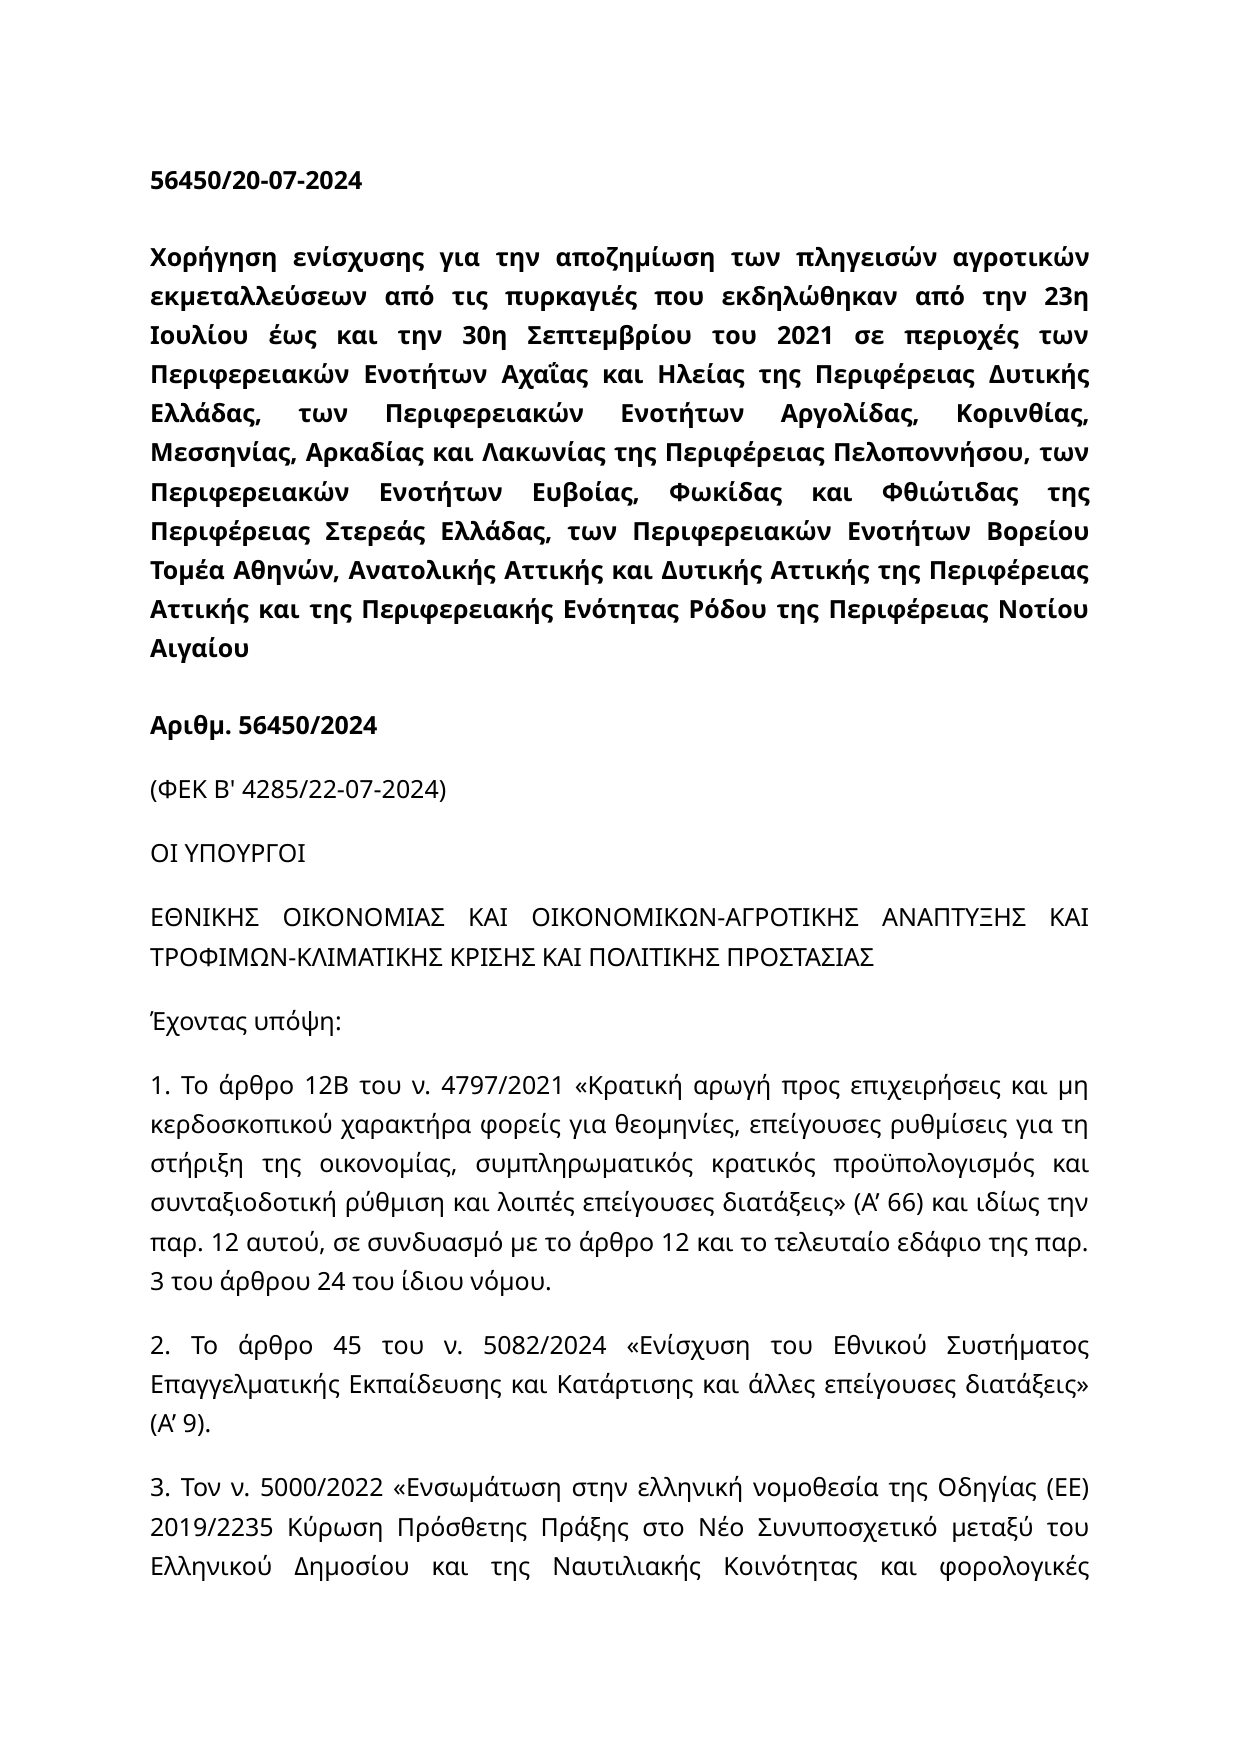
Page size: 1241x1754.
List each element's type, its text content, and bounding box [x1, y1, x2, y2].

text Αριθμ. 56450/2024 [150, 707, 1090, 742]
text 2. Το άρθρο 45 του ν. 5082/2024 «Ενίσχυση του Εθνικού Συστήματος Επαγγελματικής Εκπαίδευσης και Κατάρτισης και άλλες επείγουσες διατάξεις» (Α’ 9). [150, 1327, 1090, 1440]
title 56450/20-07-2024 [150, 162, 1090, 197]
text 1. Το άρθρο 12Β του ν. 4797/2021 «Κρατική αρωγή προς επιχειρήσεις και μη κερδοσκοπικού χαρακτήρα φορείς για θεομηνίες, επείγουσες ρυθμίσεις για τη στήριξη της οικονομίας, συμπληρωματικός κρατικός προϋπολογισμός και συνταξιοδοτική ρύθμιση και λοιπές επείγουσες διατάξεις» (Α’ 66) και ιδίως την παρ. 12 αυτού, σε συνδυασμό με το άρθρο 12 και το τελευταίο εδάφιο της παρ. 3 του άρθρου 24 του ίδιου νόμου. [150, 1067, 1090, 1297]
title Χορήγηση ενίσχυσης για την αποζημίωση των πληγεισών αγροτικών εκμεταλλεύσεων από τις πυρκαγιές που εκδηλώθηκαν από την 23η Ιουλίου έως και την 30η Σεπτεμβρίου του 2021 σε περιοχές των Περιφερειακών Ενοτήτων Αχαΐας και Ηλείας της Περιφέρειας Δυτικής Ελλάδας, των Περιφερειακών Ενοτήτων Αργολίδας, Κορινθίας, Μεσσηνίας, Αρκαδίας και Λακωνίας της Περιφέρειας Πελοποννήσου, των Περιφερειακών Ενοτήτων Ευβοίας, Φωκίδας και Φθιώτιδας της Περιφέρειας Στερεάς Ελλάδας, των Περιφερειακών Ενοτήτων Βορείου Τομέα Αθηνών, Ανατολικής Αττικής και Δυτικής Αττικής της Περιφέρειας Αττικής και της Περιφερειακής Ενότητας Ρόδου της Περιφέρειας Νοτίου Αιγαίου [150, 239, 1090, 665]
text 3. Τον ν. 5000/2022 «Ενσωμάτωση στην ελληνική νομοθεσία της Οδηγίας (ΕΕ) 2019/2235 Κύρωση Πρόσθετης Πράξης στο Νέο Συνυποσχετικό μεταξύ του Ελληνικού Δημοσίου και της Ναυτιλιακής Κοινότητας και φορολογικές [150, 1470, 1090, 1582]
text (ΦΕΚ Β' 4285/22-07-2024) [150, 772, 1090, 806]
text ΕΘΝΙΚΗΣ ΟΙΚΟΝΟΜΙΑΣ ΚΑΙ ΟΙΚΟΝΟΜΙΚΩΝ-ΑΓΡΟΤΙΚΗΣ ΑΝΑΠΤΥΞΗΣ ΚΑΙ ΤΡΟΦΙΜΩΝ-ΚΛΙΜΑΤΙΚΗΣ ΚΡΙΣΗΣ ΚΑΙ ΠΟΛΙΤΙΚΗΣ ΠΡΟΣΤΑΣΙΑΣ [150, 900, 1090, 973]
text Έχοντας υπόψη: [150, 1003, 1090, 1037]
text ΟΙ ΥΠΟΥΡΓΟΙ [150, 836, 1090, 870]
